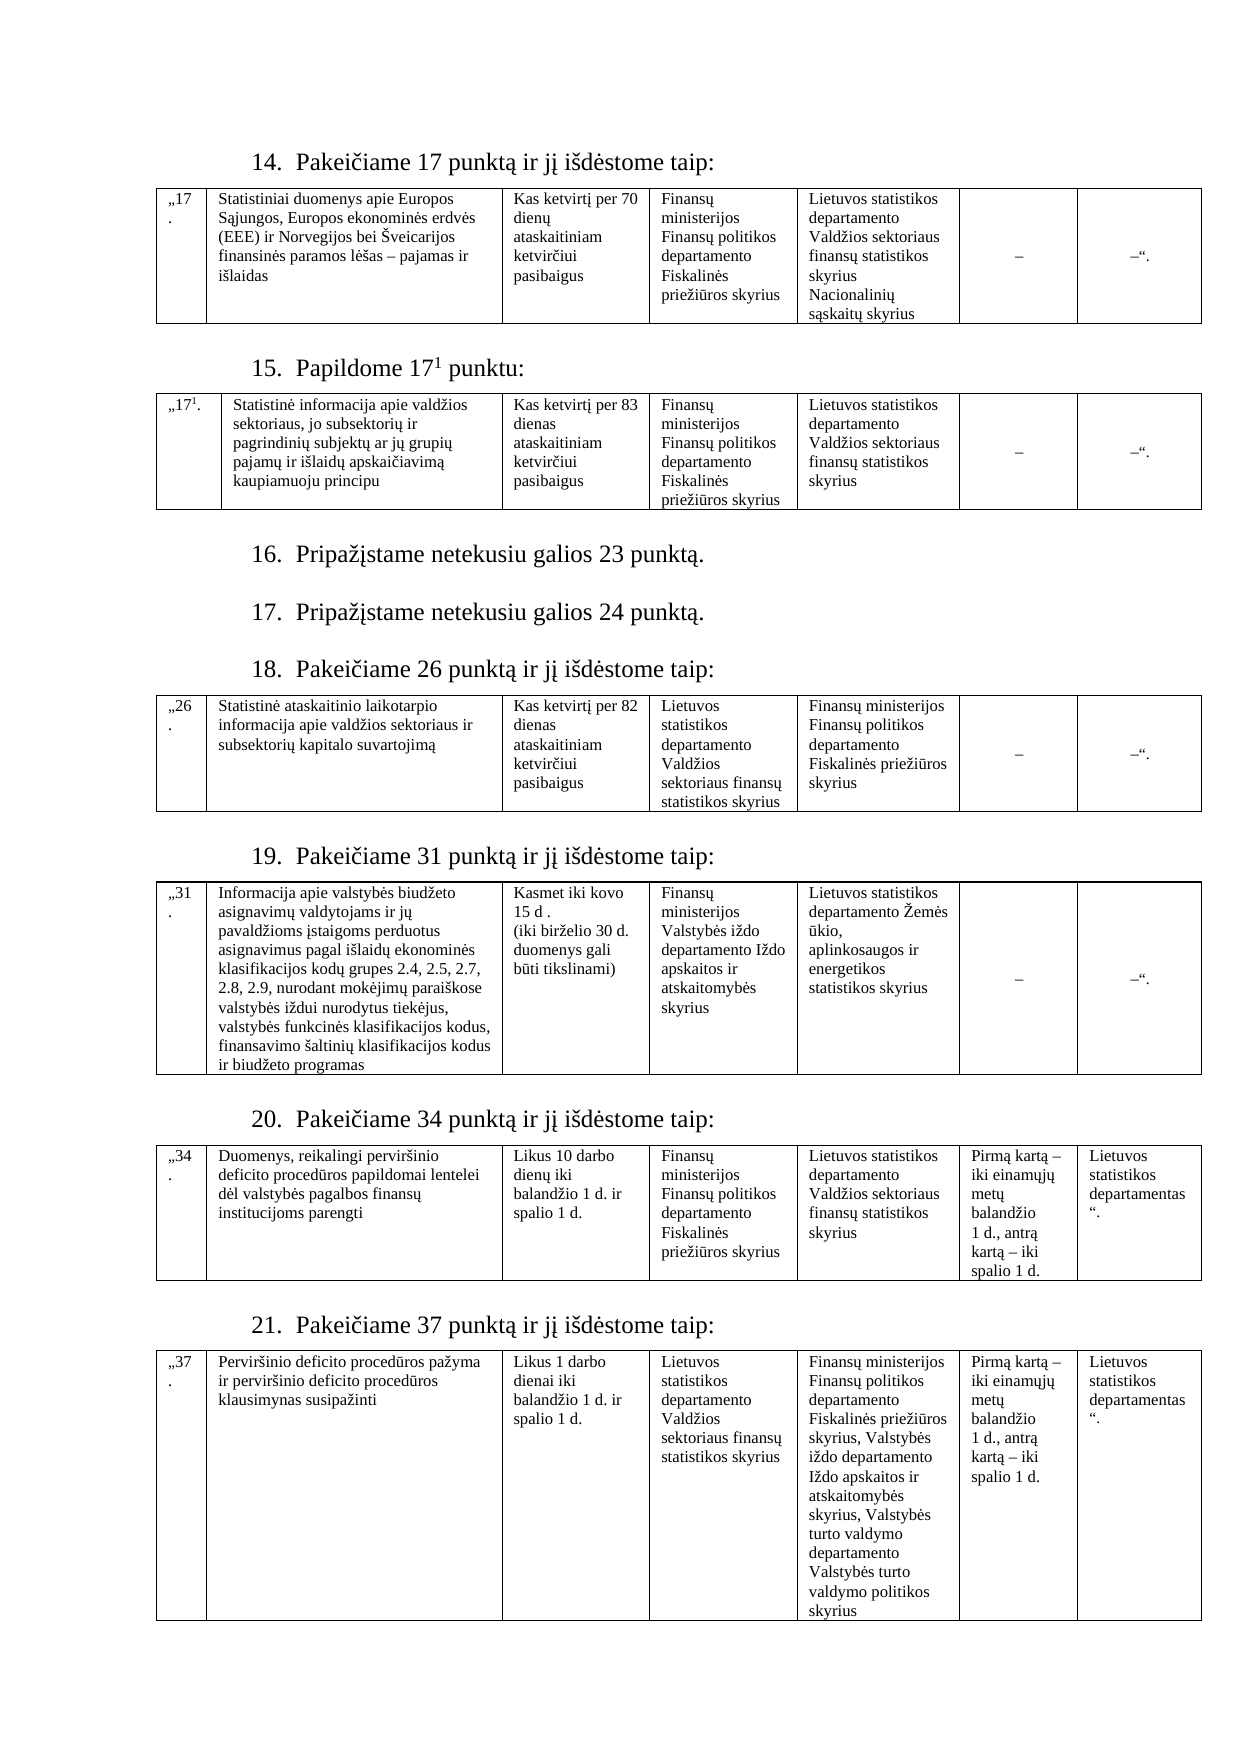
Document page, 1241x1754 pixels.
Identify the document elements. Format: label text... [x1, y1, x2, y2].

table_header – [960, 696, 1077, 811]
table_header –“. [1078, 696, 1201, 811]
table_header Lietuvos statistikos departamento Valdžios sektoriaus finansų statistikos skyrius [798, 1146, 959, 1280]
table_header Lietuvos statistikos departamento Valdžios sektoriaus finansų statistikos skyrius [650, 696, 797, 811]
table_header Lietuvos statistikos departamento Valdžios sektoriaus finansų statistikos skyrius [650, 1351, 797, 1620]
table_header Lietuvos statistikos departamento Valdžios sektoriaus finansų statistikos skyrius [798, 394, 959, 509]
table_header –“. [1078, 883, 1201, 1074]
table_header Statistinė informacija apie valdžios sektoriaus, jo subsektorių ir pagrindinių subjektų ar jų grupių pajamų ir išlaidų apskaičiavimą kaupiamuoju principu [222, 394, 502, 509]
table_header „26. [157, 696, 206, 811]
table_header Pirmą kartą – iki einamųjų metų balandžio 1 d., antrą kartą – iki spalio 1 d. [960, 1146, 1077, 1280]
table_header –“. [1078, 394, 1201, 509]
table_header Finansų ministerijos Valstybės iždo departamento Iždo apskaitos ir atskaitomybės skyrius [650, 883, 797, 1074]
table_header Kasmet iki kovo 15 d . (iki birželio 30 d. duomenys gali būti tikslinami) [503, 883, 649, 1074]
text 19. Pakeičiame 31 punktą ir jį išdėstome taip: [177, 841, 1181, 869]
table_header „17. [157, 189, 206, 323]
table_header „31. [157, 883, 206, 1074]
table_header „171. [157, 394, 221, 509]
table_header Duomenys, reikalingi perviršinio deficito procedūros papildomai lentelei dėl valstybės pagalbos finansų institucijoms parengti [207, 1146, 502, 1280]
text 20. Pakeičiame 34 punktą ir jį išdėstome taip: [177, 1104, 1181, 1133]
table_header Perviršinio deficito procedūros pažyma ir perviršinio deficito procedūros klausimynas susipažinti [207, 1351, 502, 1620]
table_header Lietuvos statistikos departamento Žemės ūkio, aplinkosaugos ir energetikos statistikos skyrius [798, 883, 959, 1074]
table_header Kas ketvirtį per 82 dienas ataskaitiniam ketvirčiui pasibaigus [503, 696, 649, 811]
table_header Finansų ministerijos Finansų politikos departamento Fiskalinės priežiūros skyrius [650, 1146, 797, 1280]
table_header Lietuvos statistikos departamentas“. [1078, 1146, 1201, 1280]
table_header Informacija apie valstybės biudžeto asignavimų valdytojams ir jų pavaldžioms įstaigoms perduotus asignavimus pagal išlaidų ekonominės klasifikacijos kodų grupes 2.4, 2.5, 2.7, 2.8, 2.9, nurodant mokėjimų paraiškose valstybės iždui nurodytus tiekėjus, valstybės funkcinės klasifikacijos kodus, finansavimo šaltinių klasifikacijos kodus ir biudžeto programas [207, 883, 502, 1074]
text 15. Papildome 171 punktu: [177, 353, 1181, 381]
table_header Finansų ministerijos Finansų politikos departamento Fiskalinės priežiūros skyrius [650, 394, 797, 509]
table_header – [960, 394, 1077, 509]
table_header – [960, 189, 1077, 323]
text 17. Pripažįstame netekusiu galios 24 punktą. [177, 597, 1181, 625]
table_header Finansų ministerijos Finansų politikos departamento Fiskalinės priežiūros skyrius [798, 696, 959, 811]
table_header –“. [1078, 189, 1201, 323]
table_header Finansų ministerijos Finansų politikos departamento Fiskalinės priežiūros skyrius [650, 189, 797, 323]
table_header Likus 1 darbo dienai iki balandžio 1 d. ir spalio 1 d. [503, 1351, 649, 1620]
table_header Finansų ministerijos Finansų politikos departamento Fiskalinės priežiūros skyrius, Valstybės iždo departamento Iždo apskaitos ir atskaitomybės skyrius, Valstybės turto valdymo departamento Valstybės turto valdymo politikos skyrius [798, 1351, 959, 1620]
table_header „37. [157, 1351, 206, 1620]
text 16. Pripažįstame netekusiu galios 23 punktą. [177, 539, 1181, 568]
table_header Lietuvos statistikos departamentas“. [1078, 1351, 1201, 1620]
table_header „34. [157, 1146, 206, 1280]
table_header Kas ketvirtį per 83 dienas ataskaitiniam ketvirčiui pasibaigus [503, 394, 649, 509]
text 14. Pakeičiame 17 punktą ir jį išdėstome taip: [177, 147, 1181, 176]
table_header Lietuvos statistikos departamento Valdžios sektoriaus finansų statistikos skyrius Nacionalinių sąskaitų skyrius [798, 189, 959, 323]
table_header Statistinė ataskaitinio laikotarpio informacija apie valdžios sektoriaus ir subsektorių kapitalo suvartojimą [207, 696, 502, 811]
table_header Pirmą kartą – iki einamųjų metų balandžio 1 d., antrą kartą – iki spalio 1 d. [960, 1351, 1077, 1620]
table_header Kas ketvirtį per 70 dienų ataskaitiniam ketvirčiui pasibaigus [503, 189, 649, 323]
text 18. Pakeičiame 26 punktą ir jį išdėstome taip: [177, 654, 1181, 683]
table_header – [960, 883, 1077, 1074]
table_header Likus 10 darbo dienų iki balandžio 1 d. ir spalio 1 d. [503, 1146, 649, 1280]
text 21. Pakeičiame 37 punktą ir jį išdėstome taip: [177, 1310, 1181, 1338]
table_header Statistiniai duomenys apie Europos Sąjungos, Europos ekonominės erdvės (EEE) ir Norvegijos bei Šveicarijos finansinės paramos lėšas – pajamas ir išlaidas [207, 189, 502, 323]
